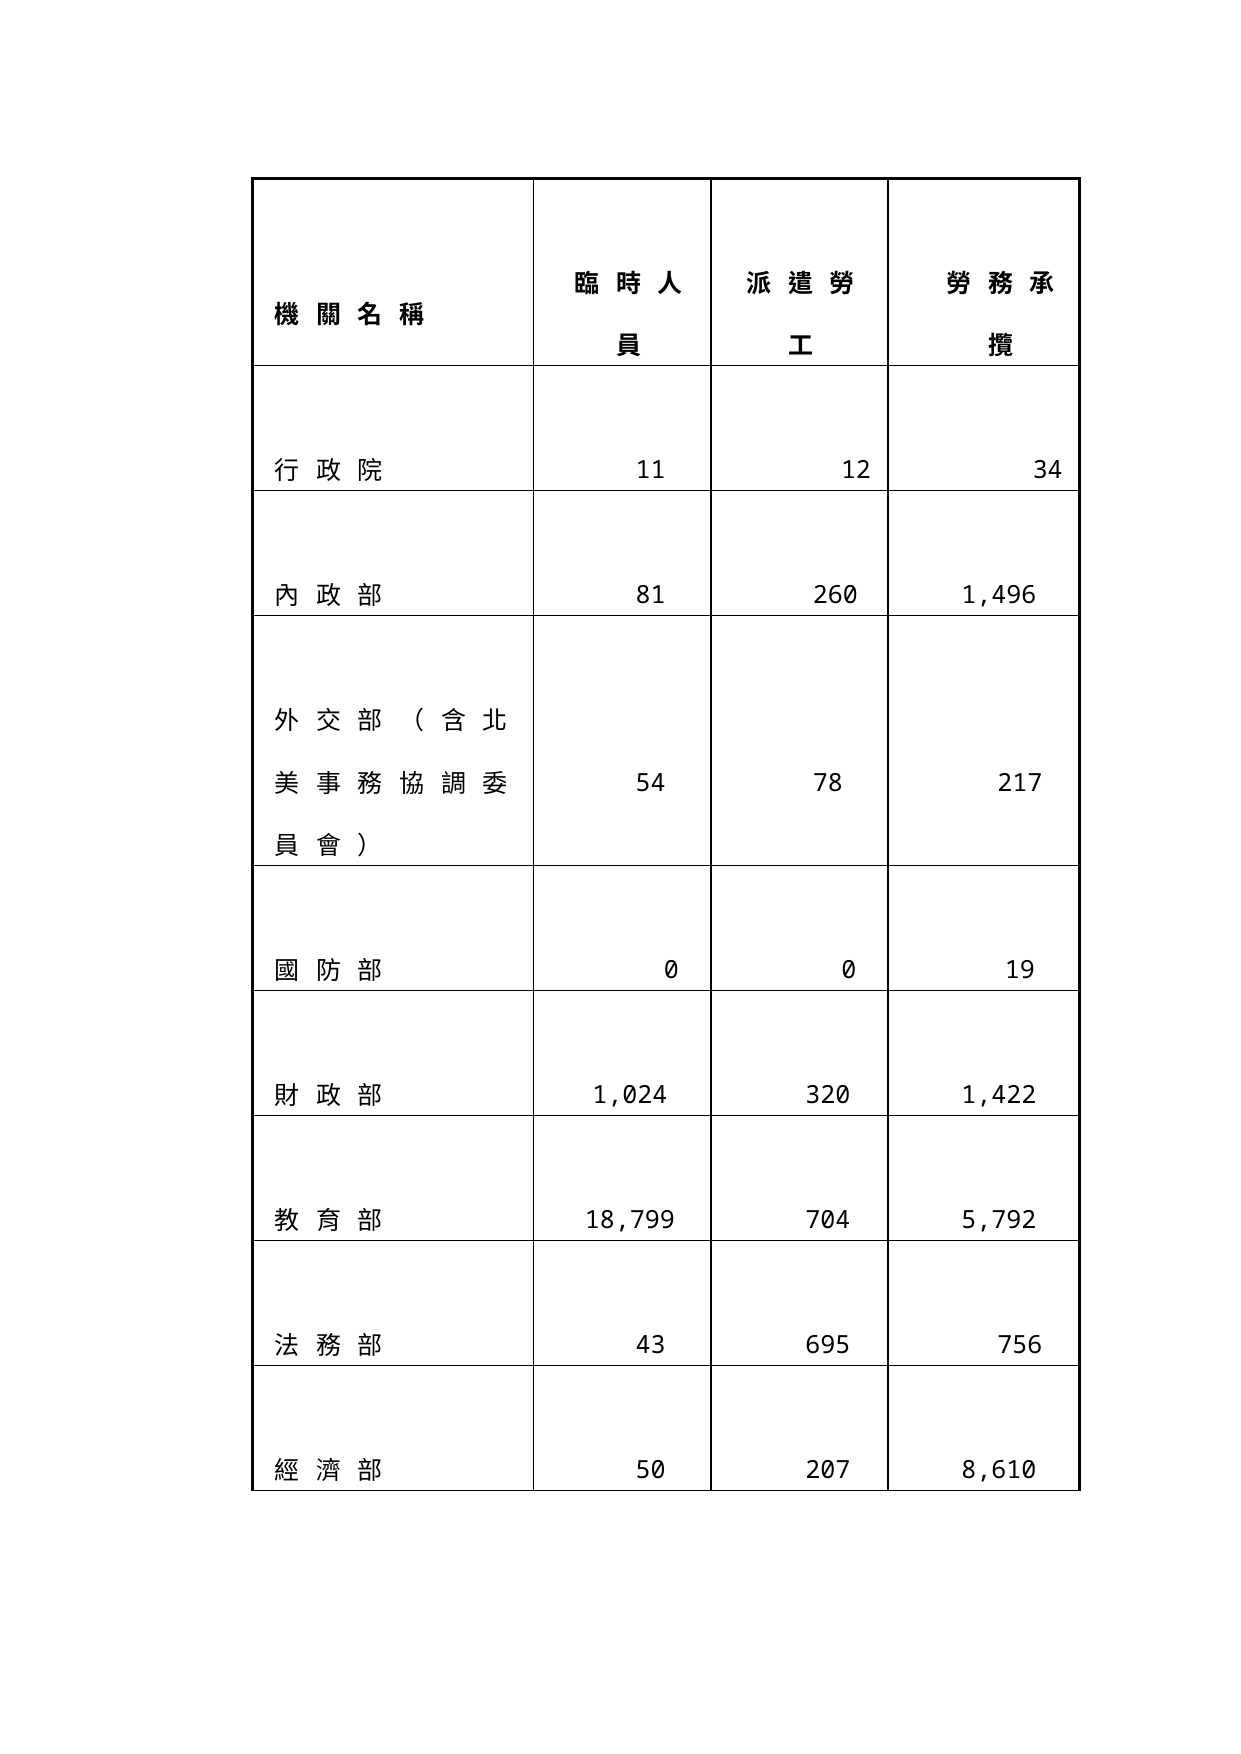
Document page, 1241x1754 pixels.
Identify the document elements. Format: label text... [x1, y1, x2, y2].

table_cell 8,610 [889, 1366, 1078, 1490]
table_header 臨時人員 [534, 180, 710, 365]
table_cell 50 [534, 1366, 710, 1490]
table_cell 12 [712, 366, 887, 490]
table_cell 1,422 [889, 991, 1078, 1115]
table_cell 0 [712, 866, 887, 990]
table_cell 756 [889, 1241, 1078, 1365]
table_header 機關名稱 [254, 180, 533, 365]
table_cell 78 [712, 616, 887, 865]
table_cell 法務部 [254, 1241, 533, 1365]
table_cell 0 [534, 866, 710, 990]
table_cell 19 [889, 866, 1078, 990]
table_cell 704 [712, 1116, 887, 1240]
table_cell 54 [534, 616, 710, 865]
table_cell 34 [889, 366, 1078, 490]
table_cell 207 [712, 1366, 887, 1490]
table_cell 外交部（含北美事務協調委員會） [254, 616, 533, 865]
table_cell 260 [712, 491, 887, 615]
table_cell 國防部 [254, 866, 533, 990]
table_cell 43 [534, 1241, 710, 1365]
table_cell 財政部 [254, 991, 533, 1115]
table_cell 教育部 [254, 1116, 533, 1240]
table_cell 695 [712, 1241, 887, 1365]
table_cell 經濟部 [254, 1366, 533, 1490]
table_header 勞務承攬 [889, 180, 1078, 365]
table_cell 內政部 [254, 491, 533, 615]
table_cell 11 [534, 366, 710, 490]
table_cell 行政院 [254, 366, 533, 490]
table_header 派遣勞工 [712, 180, 887, 365]
table_cell 18,799 [534, 1116, 710, 1240]
table_cell 1,496 [889, 491, 1078, 615]
table_cell 5,792 [889, 1116, 1078, 1240]
table_cell 81 [534, 491, 710, 615]
table_cell 217 [889, 616, 1078, 865]
table_cell 1,024 [534, 991, 710, 1115]
table_cell 320 [712, 991, 887, 1115]
